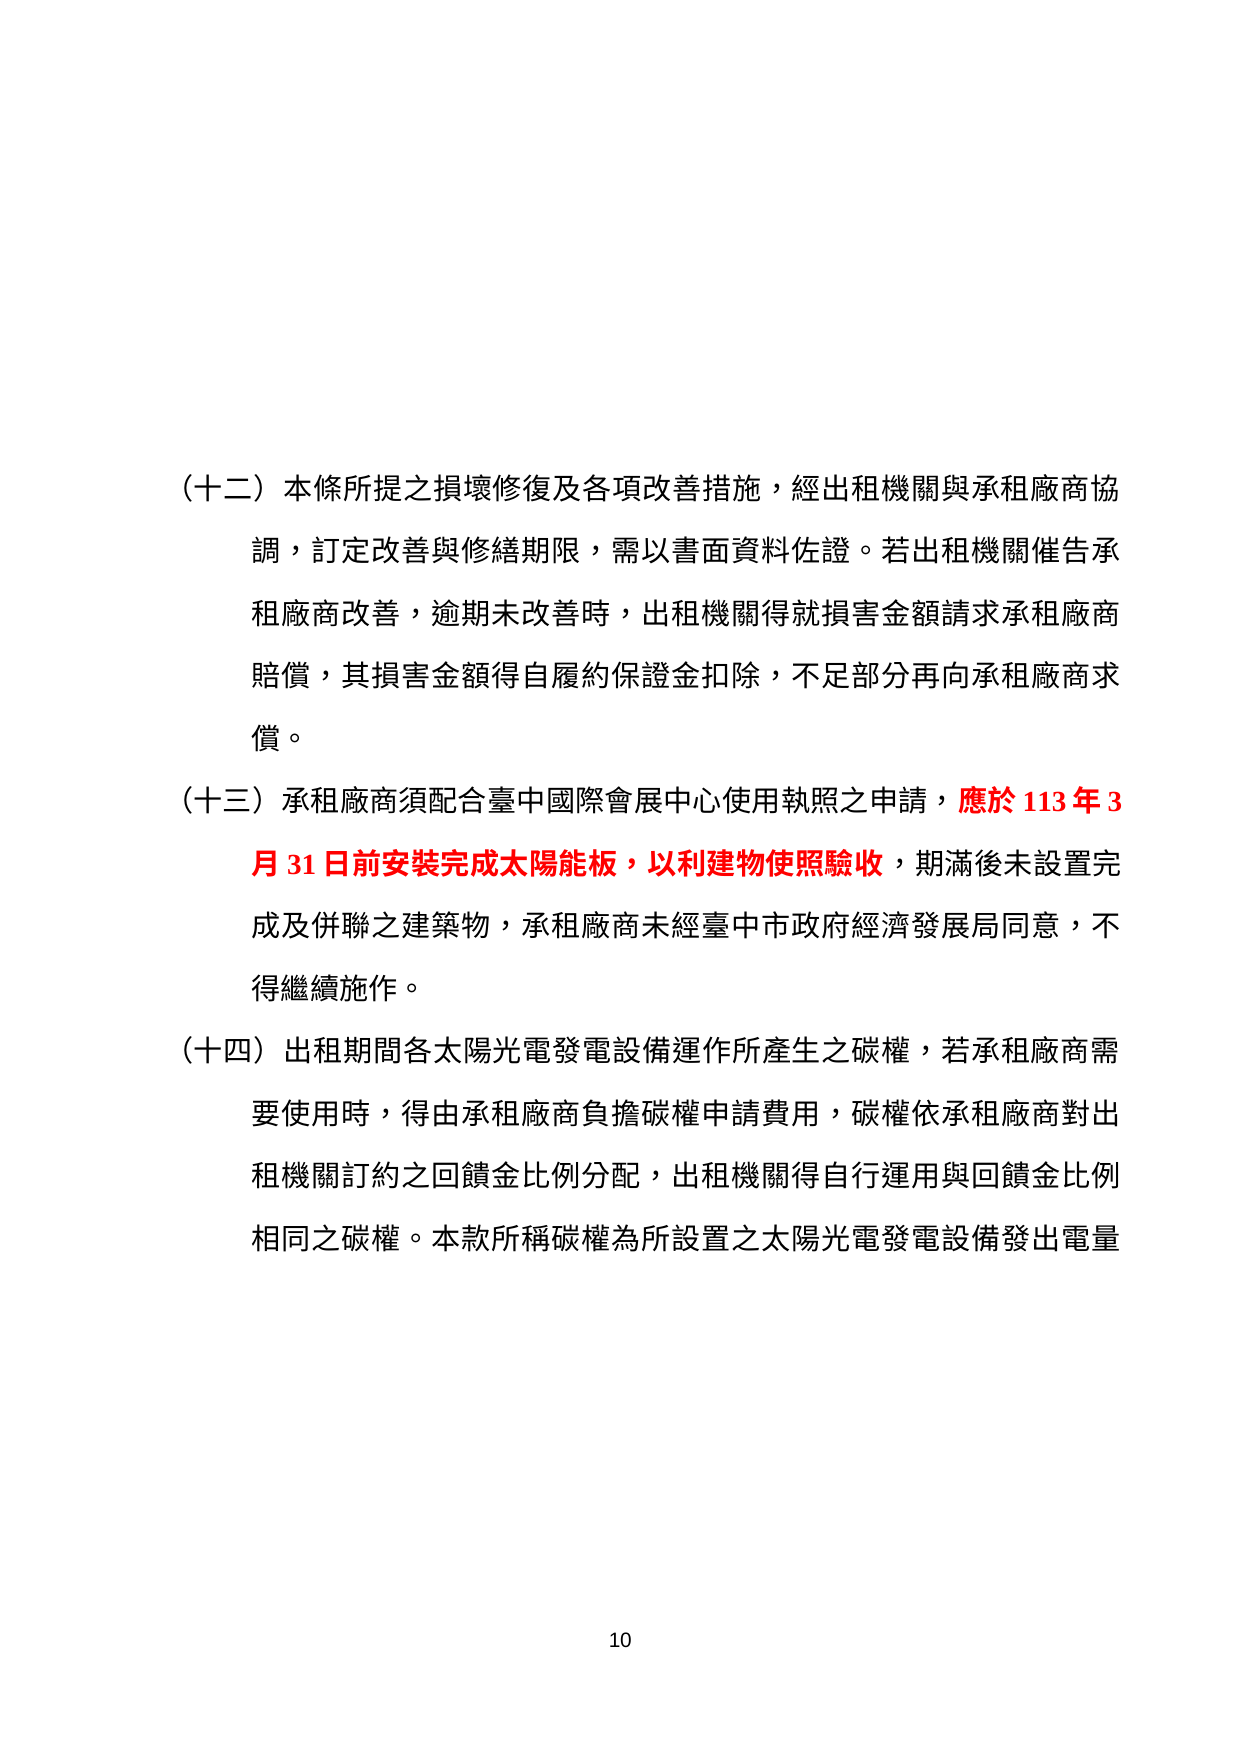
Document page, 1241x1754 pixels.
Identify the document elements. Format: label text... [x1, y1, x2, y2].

text （十二）本條所提之損壞修復及各項改善措施，經出租機關與承租廠商協調，訂定改善與修繕期限，需以書面資料佐證。若出租機關催告承租廠商改善，逾期未改善時，出租機關得就損害金額請求承租廠商賠償，其損害金額得自履約保證金扣除，不足部分再向承租廠商求償。 [164, 445, 1122, 757]
text （十四）出租期間各太陽光電發電設備運作所產生之碳權，若承租廠商需要使用時，得由承租廠商負擔碳權申請費用，碳權依承租廠商對出租機關訂約之回饋金比例分配，出租機關得自行運用與回饋金比例相同之碳權。本款所稱碳權為所設置之太陽光電發電設備發出電量 [164, 1007, 1122, 1257]
text （十三）承租廠商須配合臺中國際會展中心使用執照之申請，應於113年3月31日前安裝完成太陽能板，以利建物使照驗收，期滿後未設置完成及併聯之建築物，承租廠商未經臺中市政府經濟發展局同意，不得繼續施作。 [164, 757, 1122, 1007]
